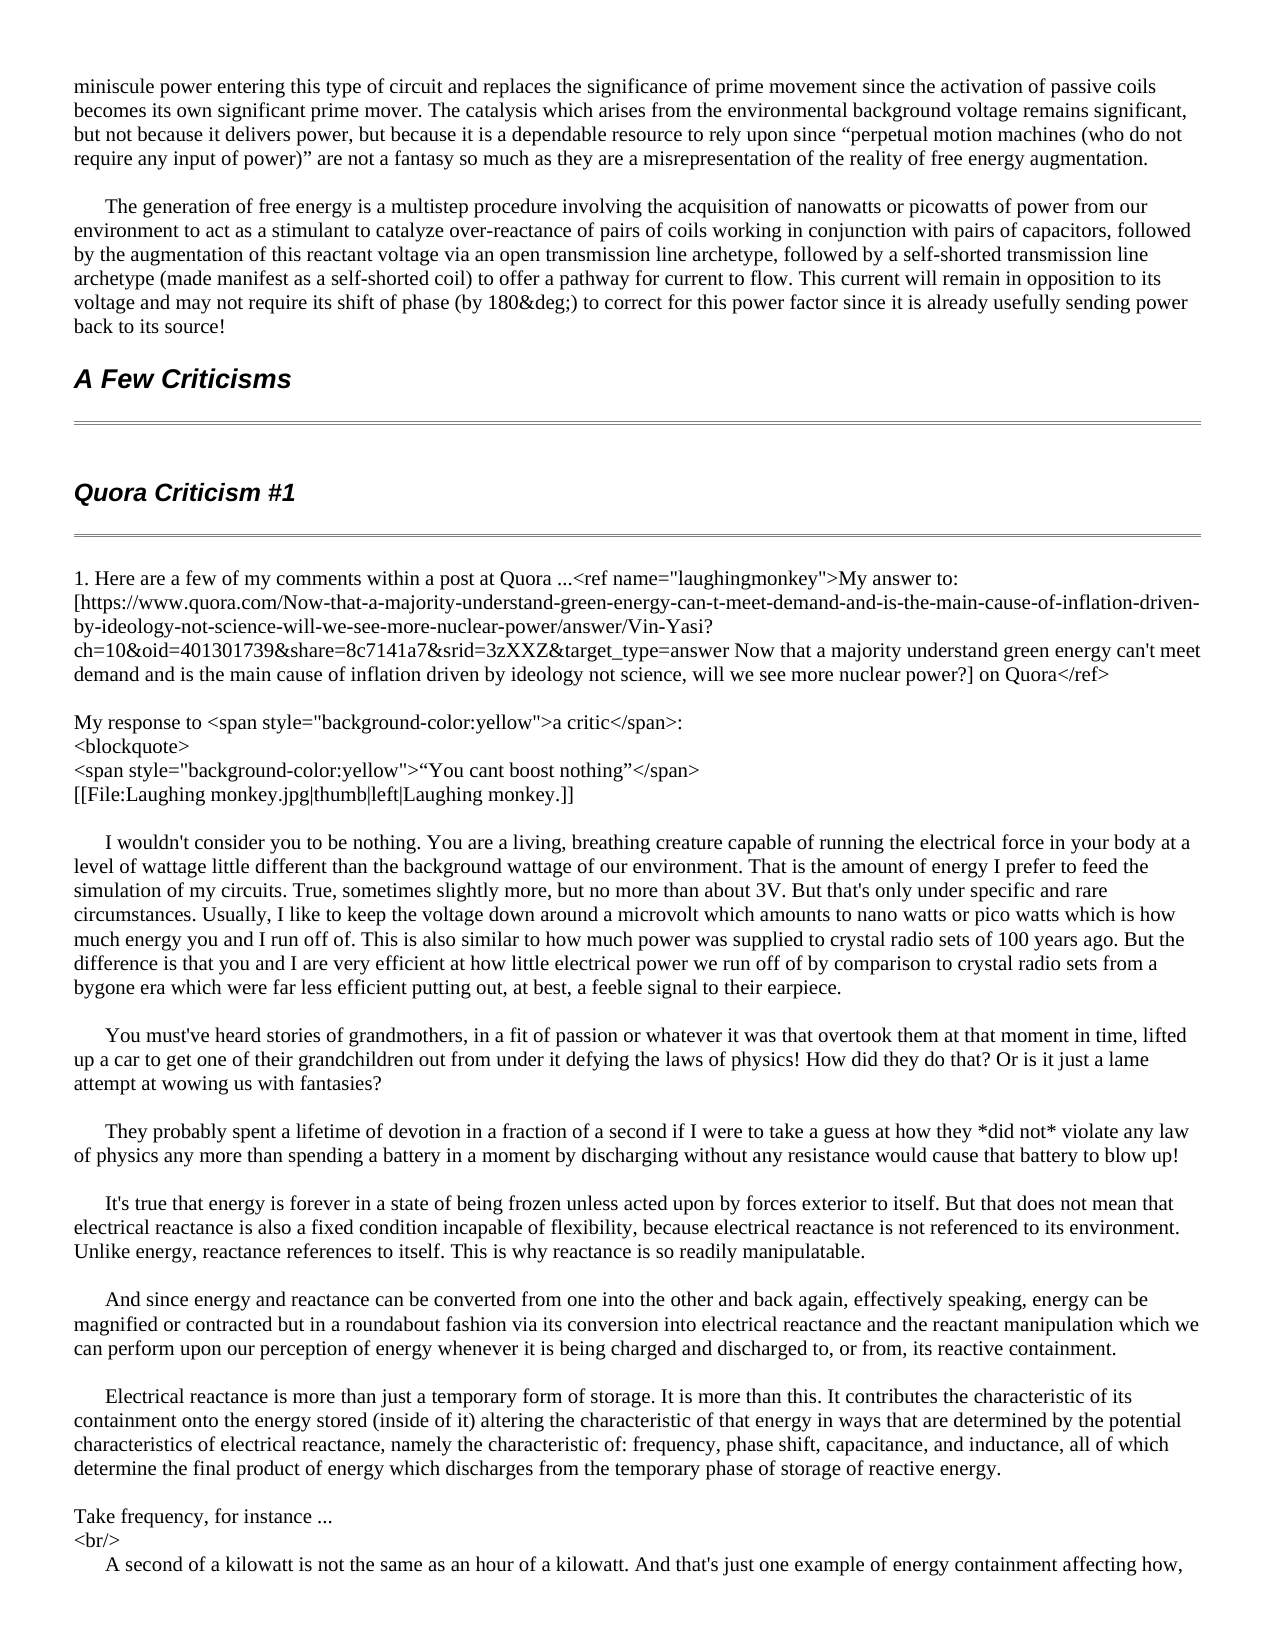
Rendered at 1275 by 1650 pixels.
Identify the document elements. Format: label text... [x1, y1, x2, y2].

text <span style="background-color:yellow">“You cant boost nothing”</span> [73, 758, 1201, 782]
text They probably spent a lifetime of devotion in a fraction of a second if I were to take a guess at how they *did not* violate any law of physics any more than spending a battery in a moment by discharging without any resistance would cause that battery to blow up! [73, 1119, 1201, 1167]
text It's true that energy is forever in a state of being frozen unless acted upon by forces exterior to itself. But that does not mean that electrical reactance is also a fixed condition incapable of flexibility, because electrical reactance is not referenced to its environment. Unlike energy, reactance references to itself. This is why reactance is so readily manipulatable. [73, 1191, 1201, 1263]
text <br/> [73, 1528, 1201, 1552]
text <blockquote> [73, 734, 1201, 758]
text My response to <span style="background-color:yellow">a critic</span>: [73, 710, 1201, 734]
text And since energy and reactance can be converted from one into the other and back again, effectively speaking, energy can be magnified or contracted but in a roundabout fashion via its conversion into electrical reactance and the reactant manipulation which we can perform upon our perception of energy whenever it is being charged and discharged to, or from, its reactive containment. [73, 1287, 1201, 1359]
text 1. Here are a few of my comments within a post at Quora ...<ref name="laughingmonkey">My answer to: [https://www.quora.com/Now-that-a-majority-understand-green-energy-can-t-meet-demand-and-is-the-main-cause-of-inflation-driven-by-ideology-not-science-will-we-see-more-nuclear-power/answer/Vin-Yasi?ch=10&oid=401301739&share=8c7141a7&srid=3zXXZ&target_type=answer Now that a majority understand green energy can't meet demand and is the main cause of inflation driven by ideology not science, will we see more nuclear power?] on Quora</ref> [73, 566, 1201, 686]
subtitle A Few Criticisms [73, 363, 1201, 394]
text miniscule power entering this type of circuit and replaces the significance of prime movement since the activation of passive coils becomes its own significant prime mover. The catalysis which arises from the environmental background voltage remains significant, but not because it delivers power, but because it is a dependable resource to rely upon since “perpetual motion machines (who do not require any input of power)” are not a fantasy so much as they are a misrepresentation of the reality of free energy augmentation. [73, 73, 1201, 170]
text The generation of free energy is a multistep procedure involving the acquisition of nanowatts or picowatts of power from our environment to act as a stimulant to catalyze over-reactance of pairs of coils working in conjunction with pairs of capacitors, followed by the augmentation of this reactant voltage via an open transmission line archetype, followed by a self-shorted transmission line archetype (made manifest as a self-shorted coil) to offer a pathway for current to flow. This current will remain in opposition to its voltage and may not require its shift of phase (by 180&deg;) to correct for this power factor since it is already usefully sending power back to its source! [73, 194, 1201, 338]
text I wouldn't consider you to be nothing. You are a living, breathing creature capable of running the electrical force in your body at a level of wattage little different than the background wattage of our environment. That is the amount of energy I prefer to feed the simulation of my circuits. True, sometimes slightly more, but no more than about 3V. But that's only under specific and rare circumstances. Usually, I like to keep the voltage down around a microvolt which amounts to nano watts or pico watts which is how much energy you and I run off of. This is also similar to how much power was supplied to crystal radio sets of 100 years ago. But the difference is that you and I are very efficient at how little electrical power we run off of by comparison to crystal radio sets from a bygone era which were far less efficient putting out, at best, a feeble signal to their earpiece. [73, 830, 1201, 999]
text A second of a kilowatt is not the same as an hour of a kilowatt. And that's just one example of energy containment affecting how, [73, 1552, 1201, 1576]
text Electrical reactance is more than just a temporary form of storage. It is more than this. It contributes the characteristic of its containment onto the energy stored (inside of it) altering the characteristic of that energy in ways that are determined by the potential characteristics of electrical reactance, namely the characteristic of: frequency, phase shift, capacitance, and inductance, all of which determine the final product of energy which discharges from the temporary phase of storage of reactive energy. [73, 1384, 1201, 1480]
text You must've heard stories of grandmothers, in a fit of passion or whatever it was that overtook them at that moment in time, lifted up a car to get one of their grandchildren out from under it defying the laws of physics! How did they do that? Or is it just a lame attempt at wowing us with fantasies? [73, 1023, 1201, 1095]
subtitle Quora Criticism #1 [73, 478, 1201, 507]
text Take frequency, for instance ... [73, 1504, 1201, 1528]
text [[File:Laughing monkey.jpg|thumb|left|Laughing monkey.]] [73, 782, 1201, 806]
